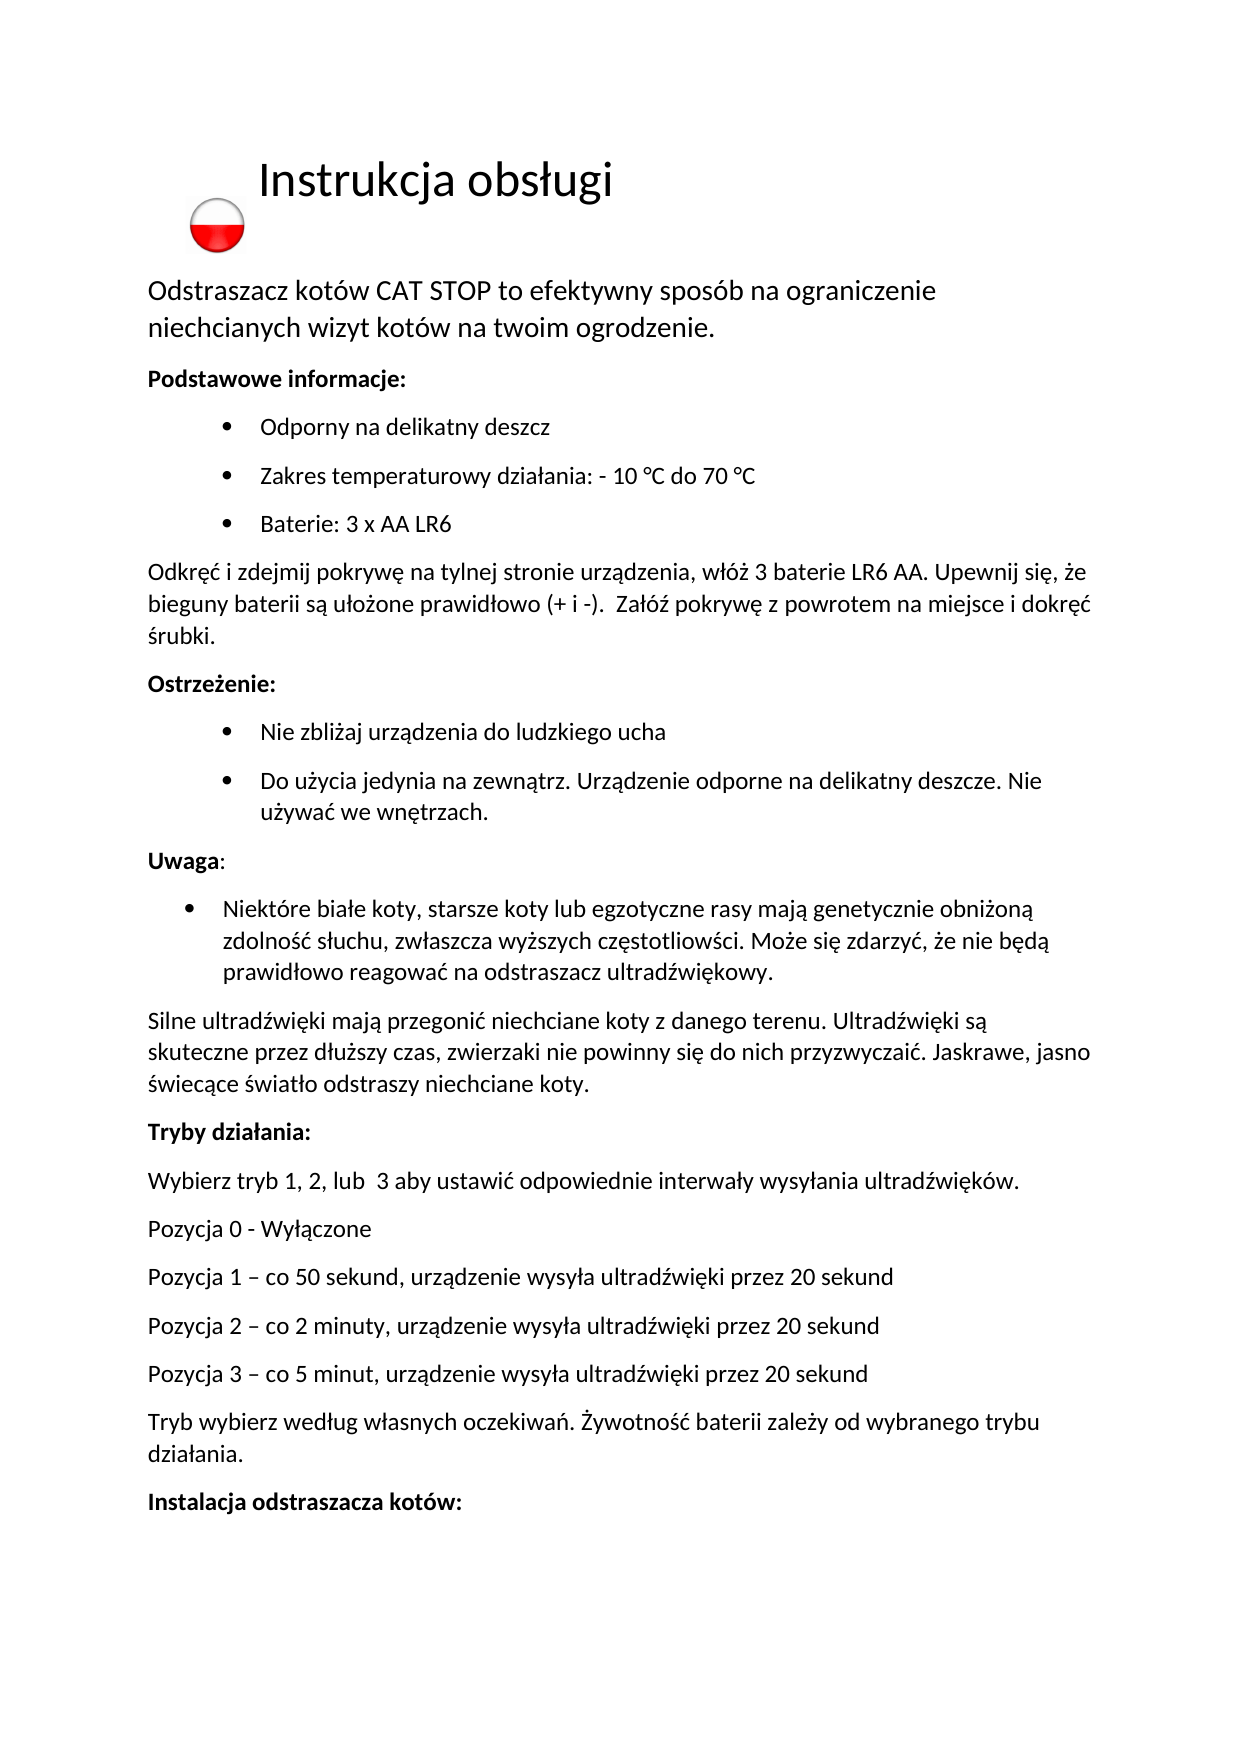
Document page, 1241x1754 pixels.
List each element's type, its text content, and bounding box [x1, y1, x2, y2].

text Tryby działania: [148, 1116, 1093, 1147]
text Silne ultradźwięki mają przegonić niechciane koty z danego terenu. Ultradźwięki są skuteczne przez dłuższy czas, zwierzaki nie powinny się do nich przyzwyczaić. Jaskrawe, jasno świecące światło odstraszy niechciane koty. [148, 1005, 1093, 1099]
list Nie zbliżaj urządzenia do ludzkiego ucha [223, 716, 1093, 747]
text Odstraszacz kotów CAT STOP to efektywny sposób na ograniczenie niechcianych wizyt kotów na twoim ogrodzenie. [148, 272, 1093, 345]
text Podstawowe informacje: [148, 363, 1093, 394]
text Ostrzeżenie: [148, 668, 1093, 699]
text Tryb wybierz według własnych oczekiwań. Żywotność baterii zależy od wybranego trybu działania. [148, 1406, 1093, 1469]
list Niektóre białe koty, starsze koty lub egzotyczne rasy mają genetycznie obniżoną zdolność słuchu, zwłaszcza wyższych częstotliowści. Może się zdarzyć, że nie będą prawidłowo reagować na odstraszacz ultradźwiękowy. [185, 893, 1093, 987]
text Pozycja 3 – co 5 minut, urządzenie wysyła ultradźwięki przez 20 sekund [148, 1358, 1093, 1389]
list Baterie: 3 x AA LR6 [223, 508, 1093, 539]
text Pozycja 2 – co 2 minuty, urządzenie wysyła ultradźwięki przez 20 sekund [148, 1310, 1093, 1340]
text Pozycja 1 – co 50 sekund, urządzenie wysyła ultradźwięki przez 20 sekund [148, 1261, 1093, 1292]
text Odkręć i zdejmij pokrywę na tylnej stronie urządzenia, włóż 3 baterie LR6 AA. Upewnij się, że bieguny baterii są ułożone prawidłowo (+ i -). Załóź pokrywę z powrotem na miejsce i dokręć śrubki. [148, 556, 1093, 650]
list Zakres temperaturowy działania: - 10 °C do 70 °C [223, 460, 1093, 490]
text Wybierz tryb 1, 2, lub 3 aby ustawić odpowiednie interwały wysyłania ultradźwięków. [148, 1165, 1093, 1195]
list Do użycia jedynia na zewnątrz. Urządzenie odporne na delikatny deszcze. Nie używać we wnętrzach. [223, 765, 1093, 827]
text Instalacja odstraszacza kotów: [148, 1486, 1093, 1517]
list Odporny na delikatny deszcz [223, 411, 1093, 442]
text Instrukcja obsługi [185, 148, 1093, 253]
text Uwaga: [148, 845, 1093, 875]
text Pozycja 0 - Wyłączone [148, 1213, 1093, 1244]
